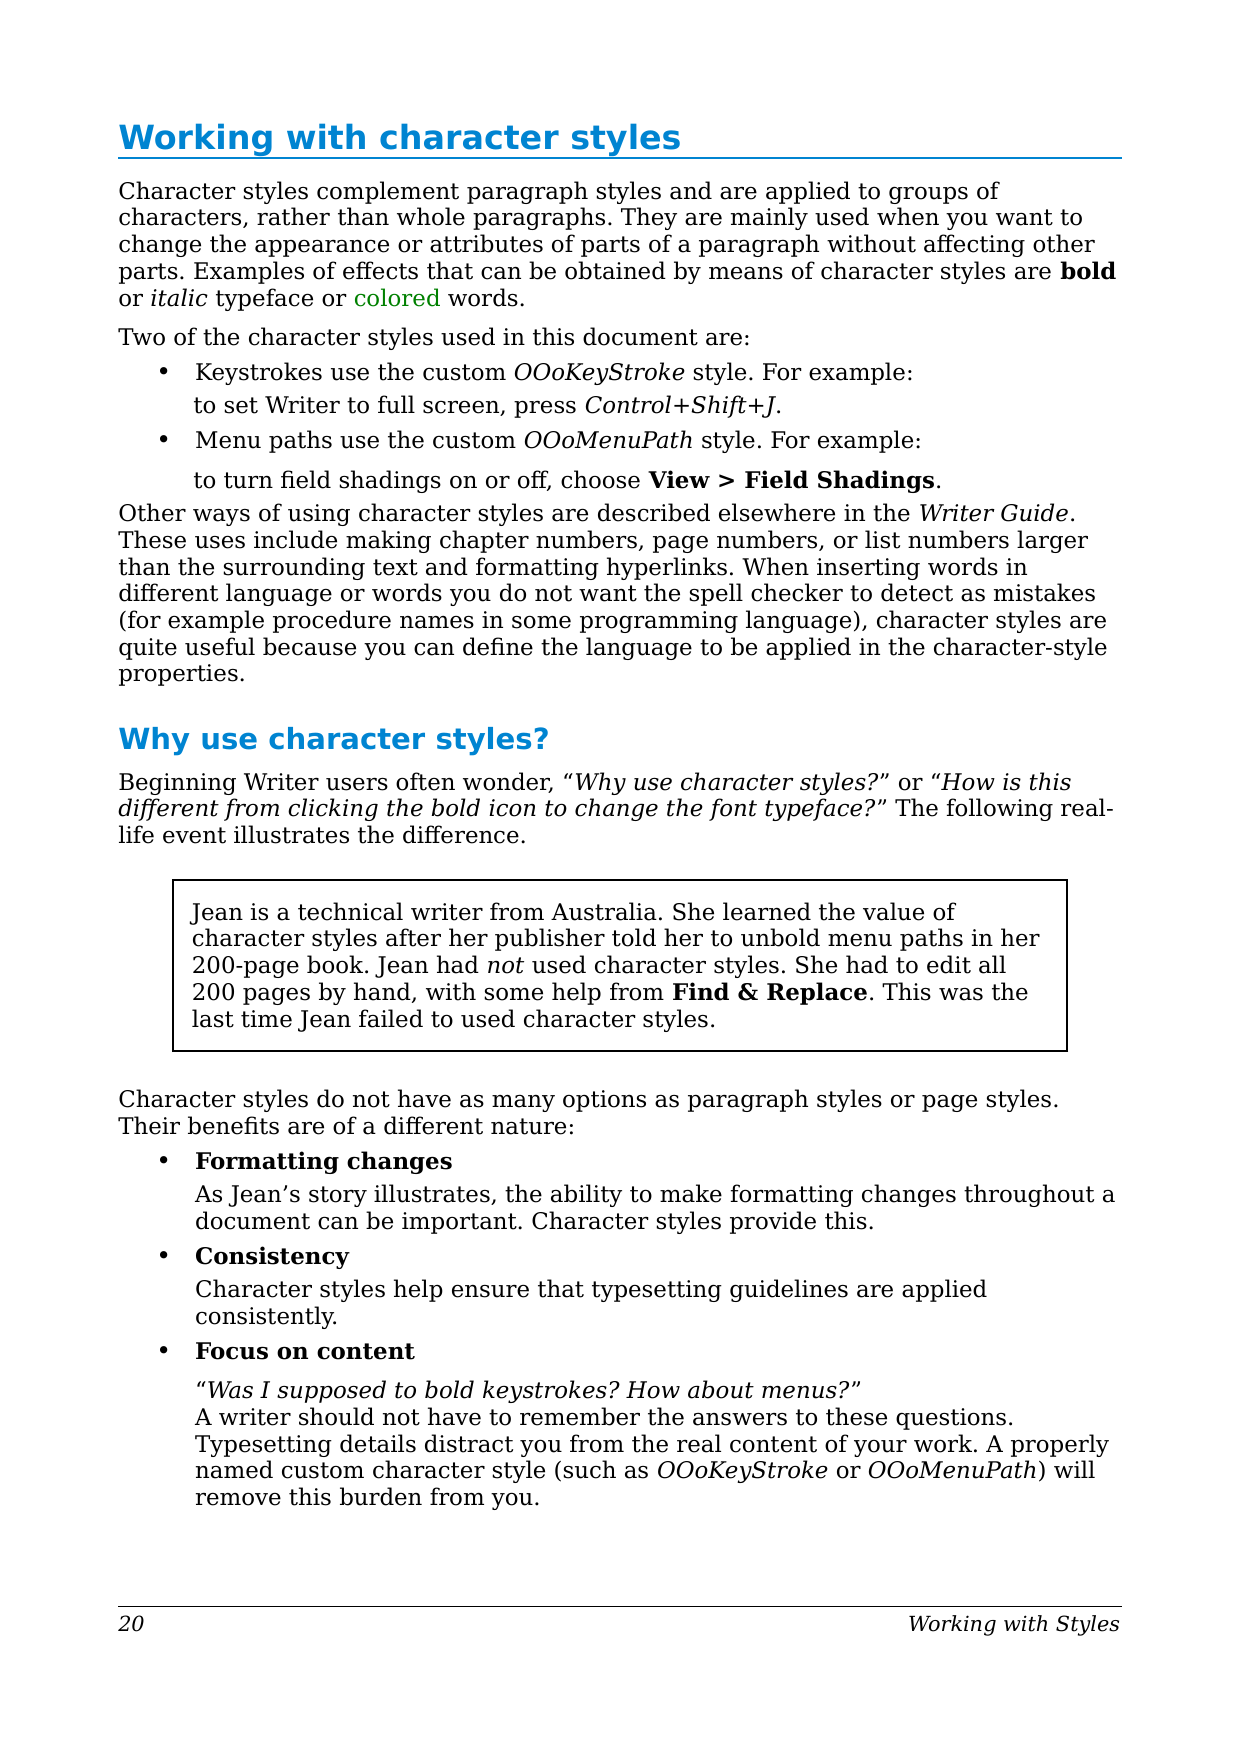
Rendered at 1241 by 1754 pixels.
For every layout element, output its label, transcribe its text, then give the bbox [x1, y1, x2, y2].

list Menu paths use the custom OOoMenuPath style. For example: [156, 426, 1122, 455]
subtitle Working with character styles [118, 118, 1122, 157]
list to turn field shadings on or off, choose View > Field Shadings. [193, 467, 1122, 494]
list Formatting changes [156, 1146, 1122, 1175]
list As Jean’s story illustrates, the ability to make formatting changes throughout a document can be important. Character styles provide this. [195, 1181, 1122, 1235]
text Character styles complement paragraph styles and are applied to groups of characters, rather than whole paragraphs. They are mainly used when you want to change the appearance or attributes of parts of a paragraph without affecting other parts. Examples of effects that can be obtained by means of character styles are bold or italic typeface or colored words. [118, 178, 1122, 312]
list Character styles do not have as many options as paragraph styles or page styles. Their benefits are of a different nature: [118, 1086, 1122, 1139]
list “Was I supposed to bold keystrokes? How about menus?” A writer should not have to remember the answers to these questions. Typesetting details distract you from the real content of your work. A properly named custom character style (such as OOoKeyStroke or OOoMenuPath) will remove this burden from you. [195, 1377, 1122, 1511]
list Focus on content [156, 1336, 1122, 1365]
text Beginning Writer users often wonder, “Why use character styles?” or “How is this different from clicking the bold icon to change the font typeface?” The following real-life event illustrates the difference. [118, 769, 1122, 849]
list Character styles help ensure that typesetting guidelines are applied consistently. [195, 1276, 1122, 1330]
list to set Writer to full screen, press Control+Shift+J. [193, 393, 1122, 419]
subtitle Why use character styles? [118, 722, 1122, 756]
text Jean is a technical writer from Australia. She learned the value of character styles after her publisher told her to unbold menu paths in her 200-page book. Jean had not used character styles. She had to edit all 200 pages by hand, with some help from Find & Replace. This was the last time Jean failed to used character styles. [174, 881, 1066, 1050]
list Two of the character styles used in this document are: [118, 324, 1122, 351]
text Other ways of using character styles are described elsewhere in the Writer Guide. These uses include making chapter numbers, page numbers, or list numbers larger than the surrounding text and formatting hyperlinks. When inserting words in different language or words you do not want the spell checker to detect as mistakes (for example procedure names in some programming language), character styles are quite useful because you can define the language to be applied in the character-style properties. [118, 500, 1122, 687]
list Consistency [156, 1241, 1122, 1270]
list Keystrokes use the custom OOoKeyStroke style. For example: [156, 357, 1122, 386]
